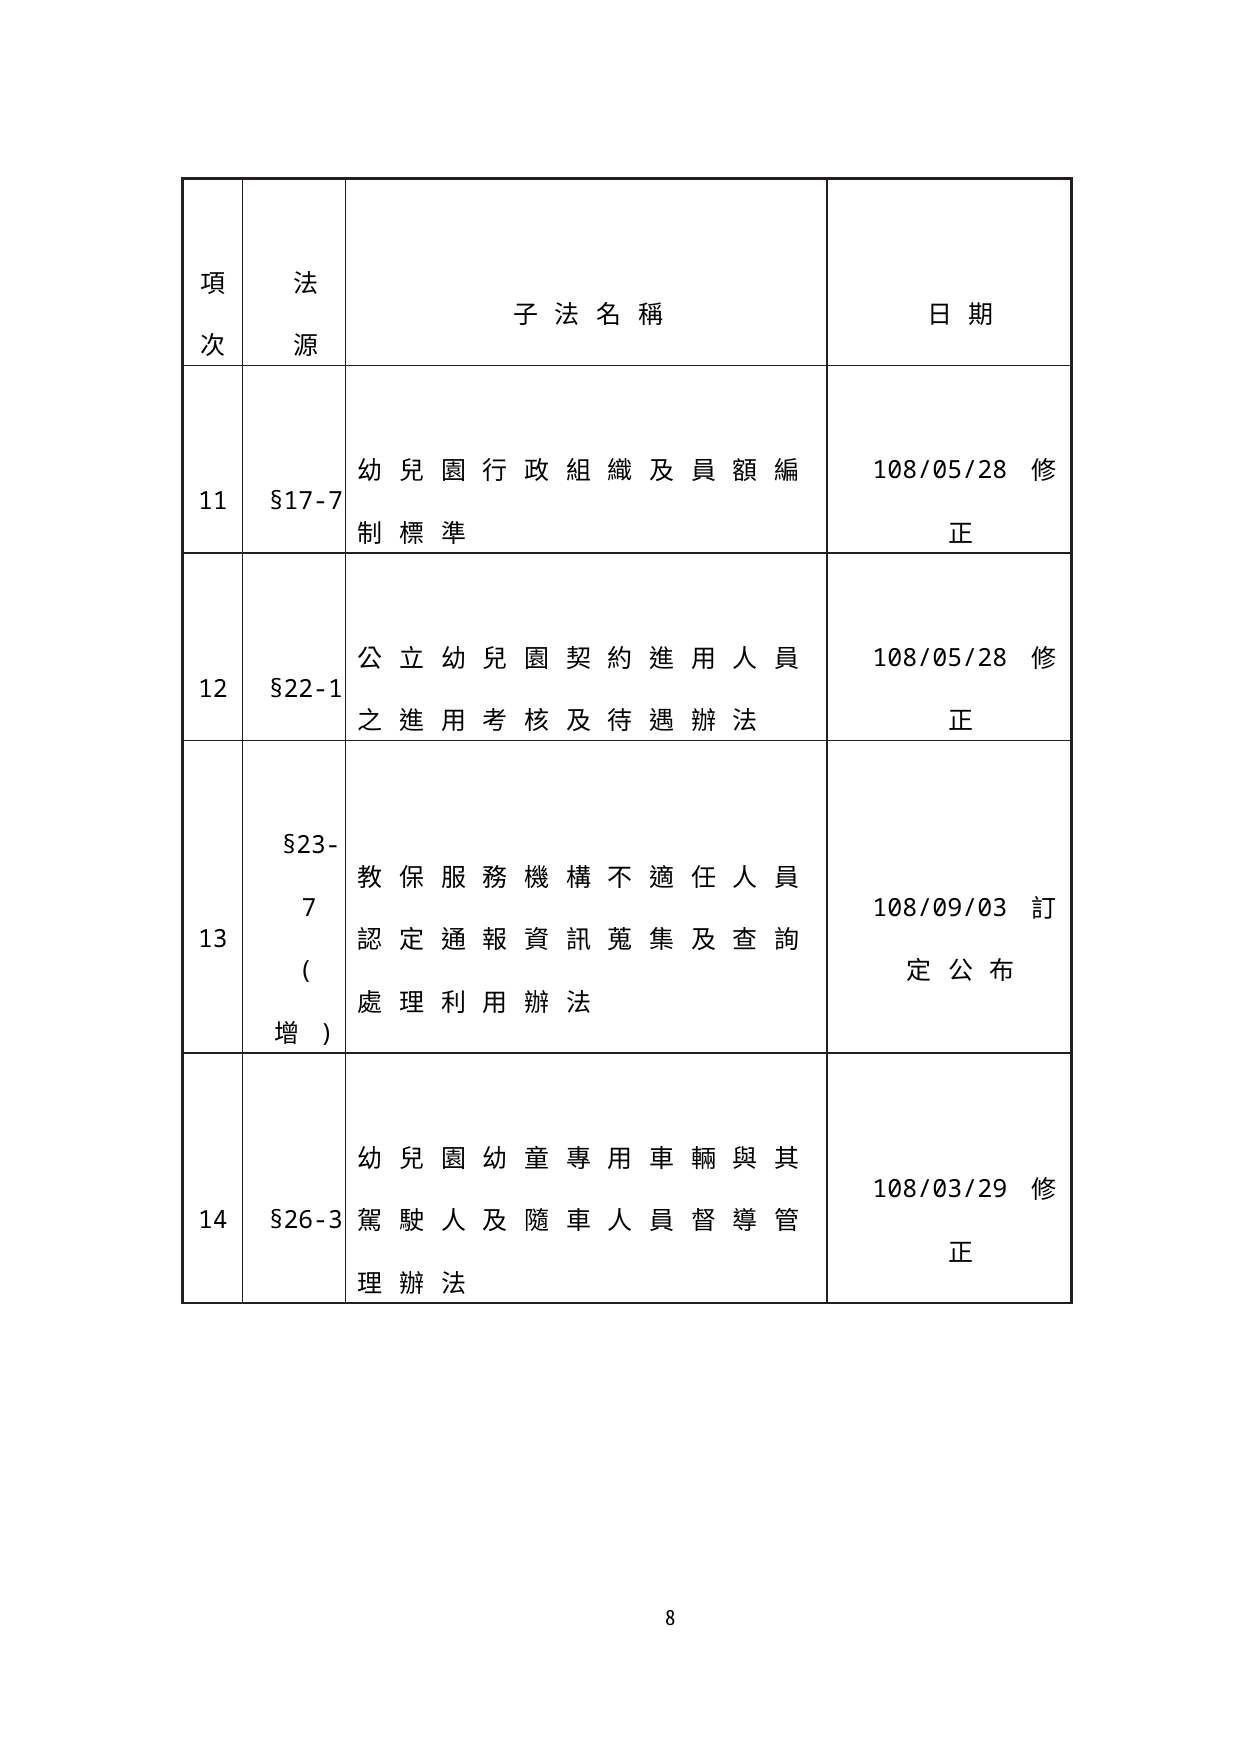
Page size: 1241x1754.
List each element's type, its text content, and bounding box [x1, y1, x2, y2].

table_cell §23-7(增) [243, 741, 345, 1052]
table_cell 108/05/28修正 [828, 366, 1070, 552]
table_cell 幼兒園幼童專用車輛與其駕駛人及隨車人員督導管理辦法 [346, 1054, 826, 1302]
table_cell 108/03/29修正 [828, 1054, 1070, 1302]
table_header 日期 [828, 180, 1070, 365]
table_cell 12 [184, 554, 242, 740]
table_cell 教保服務機構不適任人員認定通報資訊蒐集及查詢處理利用辦法 [346, 741, 826, 1052]
table_header 子法名稱 [346, 180, 826, 365]
table_cell §26-3 [243, 1054, 345, 1302]
table_cell 14 [184, 1054, 242, 1302]
table_header 項次 [184, 180, 242, 365]
table_cell 108/09/03訂定公布 [828, 741, 1070, 1052]
table_cell 幼兒園行政組織及員額編制標準 [346, 366, 826, 552]
table_cell 公立幼兒園契約進用人員之進用考核及待遇辦法 [346, 554, 826, 740]
table_cell §17-7 [243, 366, 345, 552]
table_cell 11 [184, 366, 242, 552]
table_cell §22-1 [243, 554, 345, 740]
table_cell 108/05/28修正 [828, 554, 1070, 740]
table_cell 13 [184, 741, 242, 1052]
table_header 法源 [243, 180, 345, 365]
